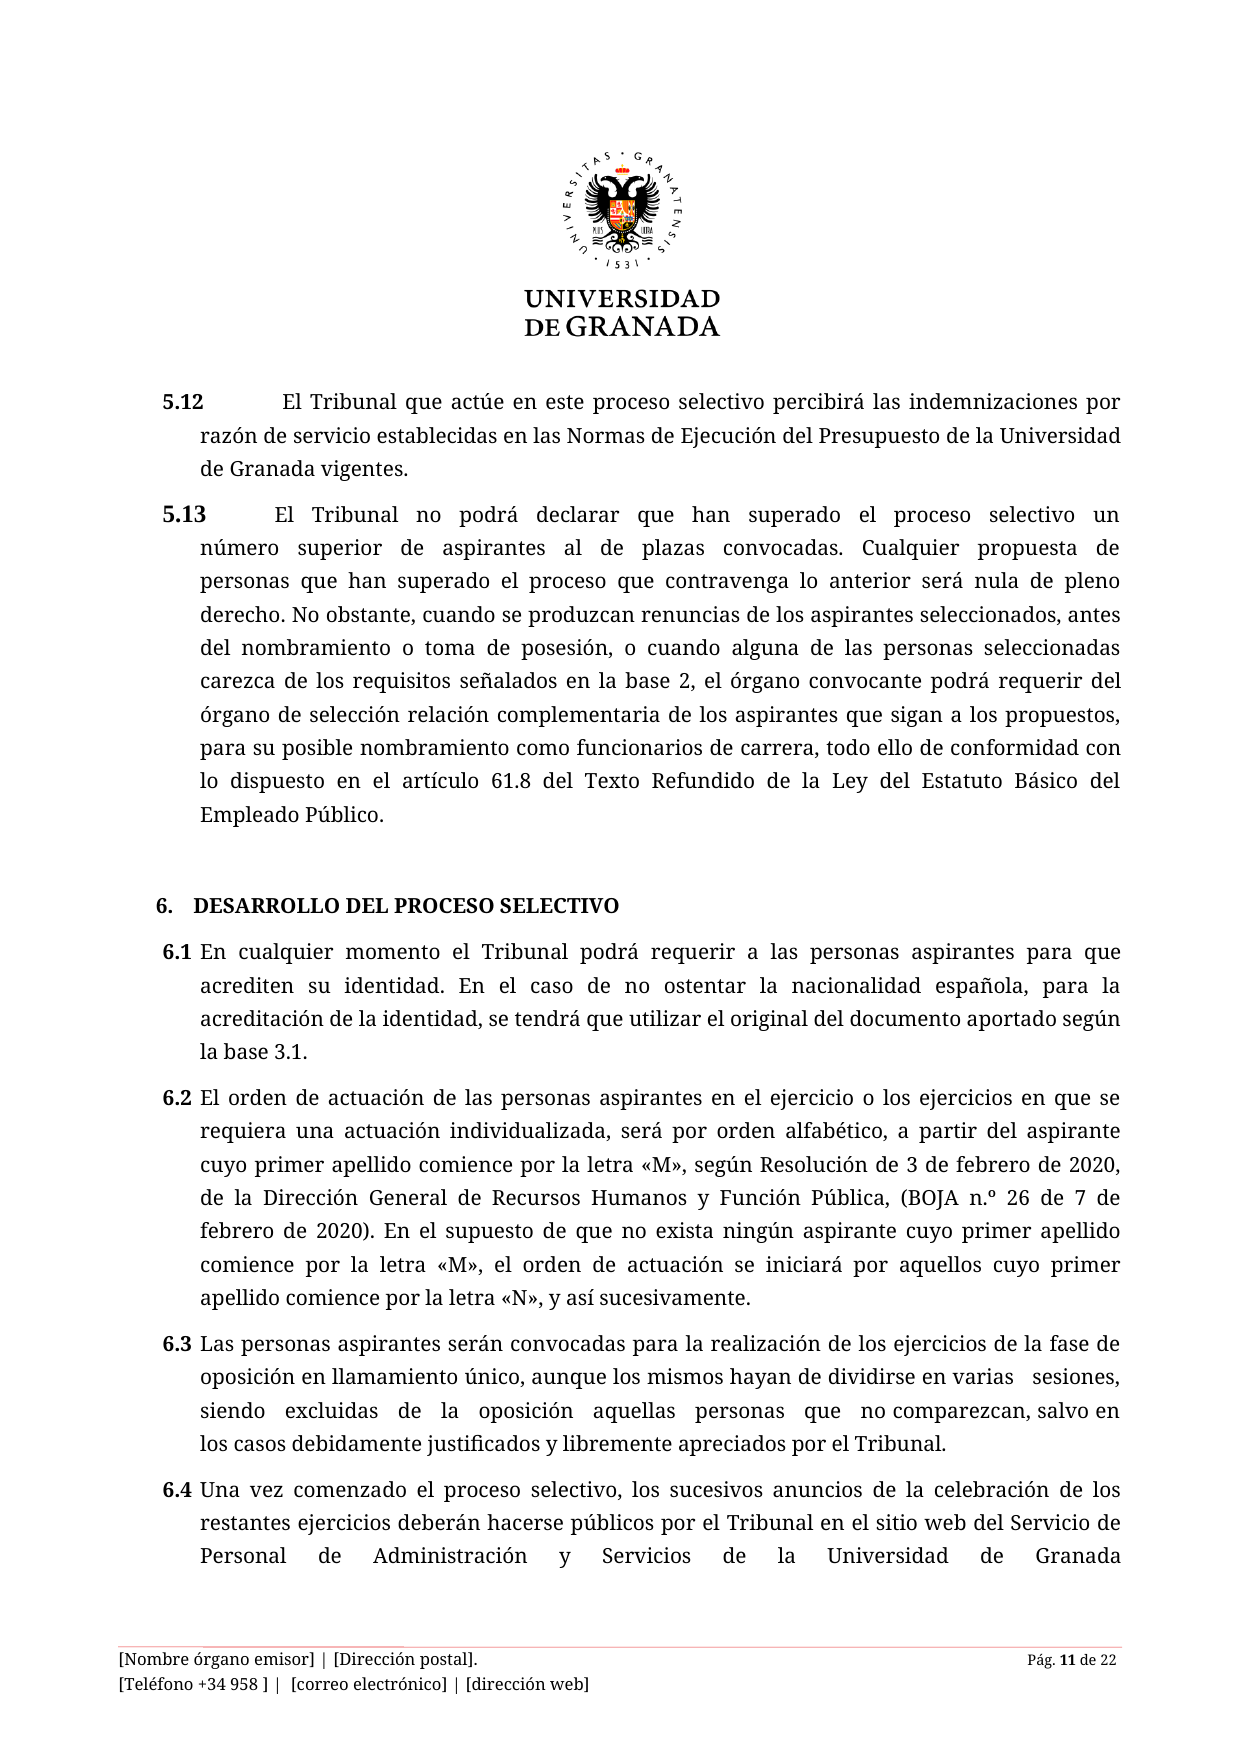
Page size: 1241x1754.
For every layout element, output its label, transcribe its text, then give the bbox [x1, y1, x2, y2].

list Las personas aspirantes serán convocadas para la realización de los ejercicios de la fase de oposición en llamamiento único, aunque los mismos hayan de dividirse en varias sesiones, siendo excluidas de la oposición aquellas personas que no comparezcan, salvo en los casos debidamente justificados y libremente apreciados por el Tribunal. [162, 1325, 1122, 1458]
subtitle DESARROLLO DEL PROCESO SELECTIVO [156, 887, 1122, 921]
picture [502, 118, 739, 355]
list En cualquier momento el Tribunal podrá requerir a las personas aspirantes para que acrediten su identidad. En el caso de no ostentar la nacionalidad española, para la acreditación de la identidad, se tendrá que utilizar el original del documento aportado según la base 3.1. [162, 933, 1122, 1066]
list El Tribunal que actúe en este proceso selectivo percibirá las indemnizaciones por razón de servicio establecidas en las Normas de Ejecución del Presupuesto de la Universidad de Granada vigentes. [162, 383, 1122, 483]
list El orden de actuación de las personas aspirantes en el ejercicio o los ejercicios en que se requiera una actuación individualizada, será por orden alfabético, a partir del aspirante cuyo primer apellido comience por la letra «M», según Resolución de 3 de febrero de 2020, de la Dirección General de Recursos Humanos y Función Pública, (BOJA n.º 26 de 7 de febrero de 2020). En el supuesto de que no exista ningún aspirante cuyo primer apellido comience por la letra «M», el orden de actuación se iniciará por aquellos cuyo primer apellido comience por la letra «N», y así sucesivamente. [162, 1079, 1122, 1312]
list Una vez comenzado el proceso selectivo, los sucesivos anuncios de la celebración de los restantes ejercicios deberán hacerse públicos por el Tribunal en el sitio web del Servicio de Personal de Administración y Servicios de la Universidad de Granada [162, 1471, 1122, 1571]
list El Tribunal no podrá declarar que han superado el proceso selectivo un número superior de aspirantes al de plazas convocadas. Cualquier propuesta de personas que han superado el proceso que contravenga lo anterior será nula de pleno derecho. No obstante, cuando se produzcan renuncias de los aspirantes seleccionados, antes del nombramiento o toma de posesión, o cuando alguna de las personas seleccionadas carezca de los requisitos señalados en la base 2, el órgano convocante podrá requerir del órgano de selección relación complementaria de los aspirantes que sigan a los propuestos, para su posible nombramiento como funcionarios de carrera, todo ello de conformidad con lo dispuesto en el artículo 61.8 del Texto Refundido de la Ley del Estatuto Básico del Empleado Público. [162, 496, 1122, 829]
